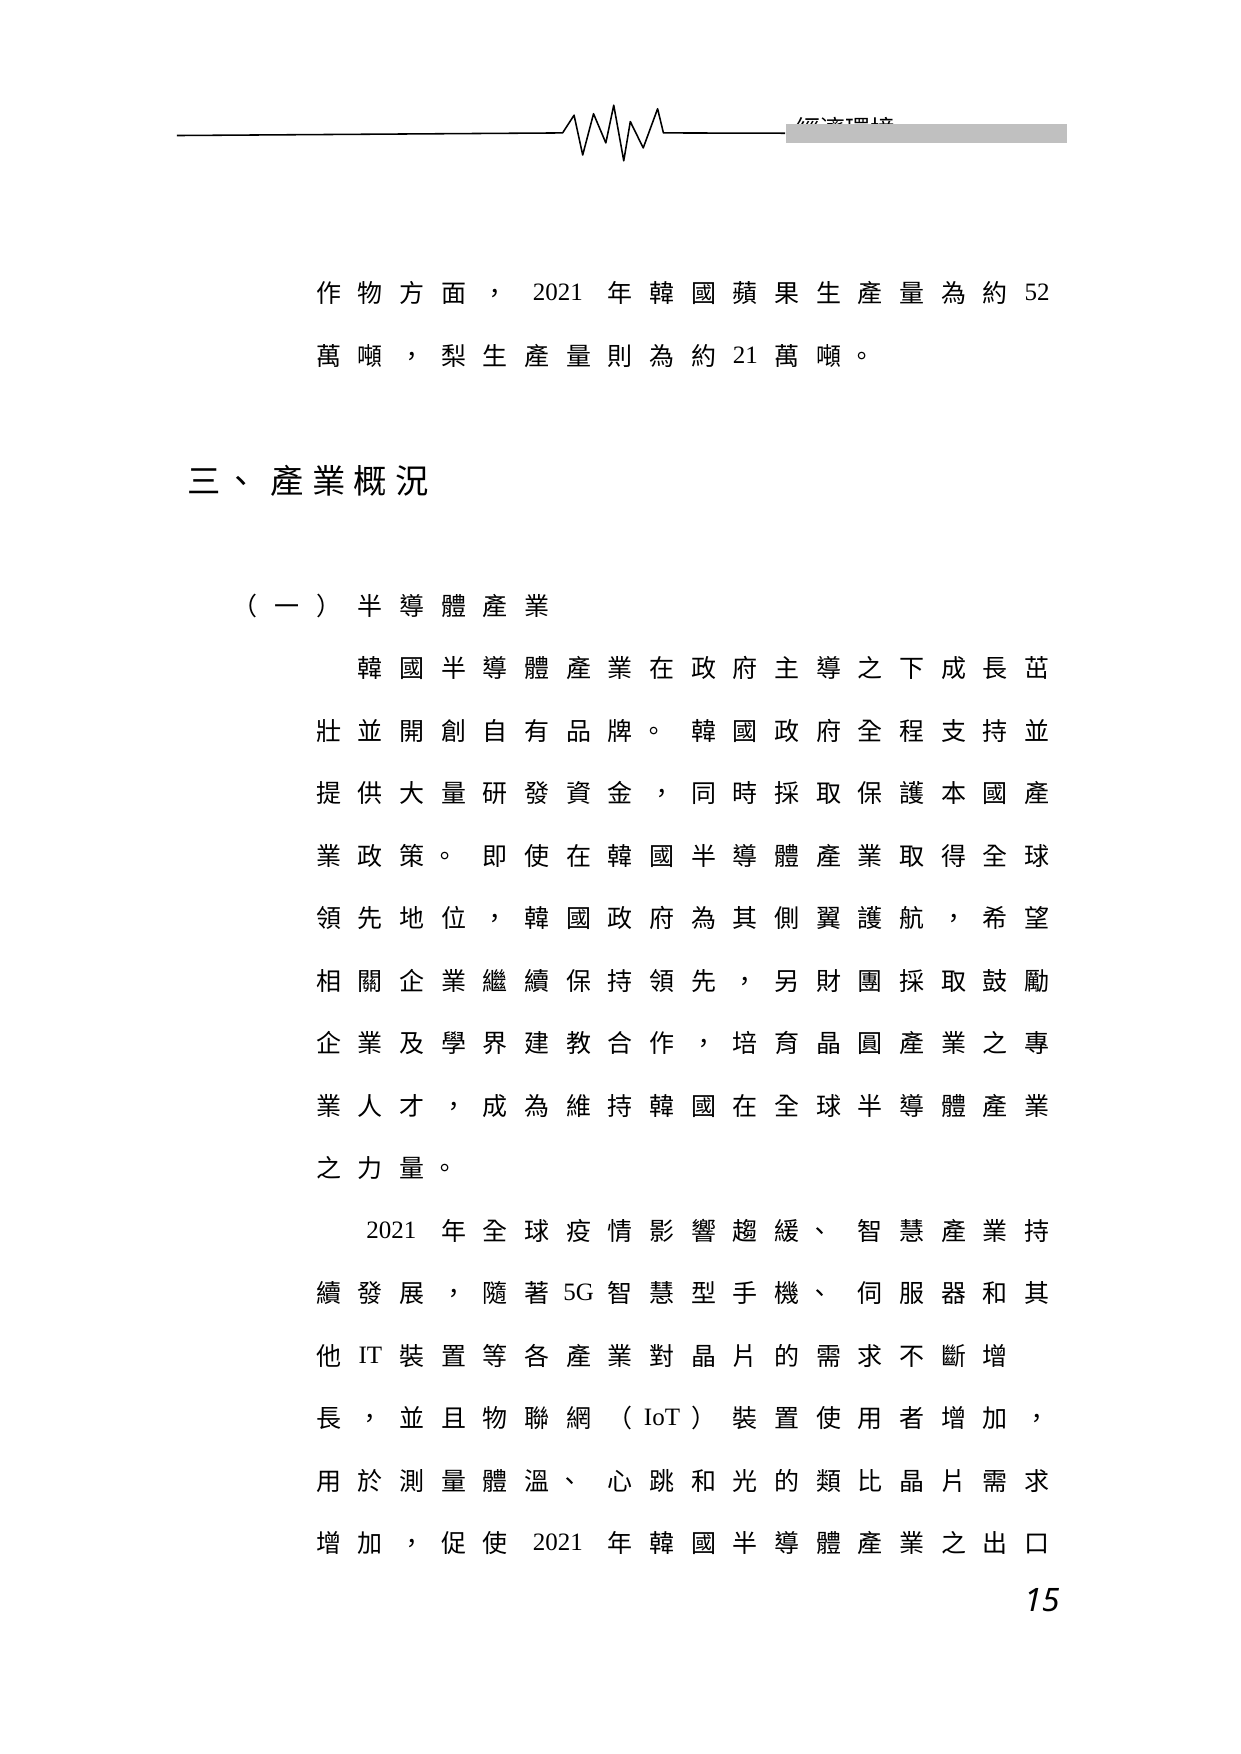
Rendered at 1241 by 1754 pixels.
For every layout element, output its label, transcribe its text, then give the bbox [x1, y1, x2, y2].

text （一）半導體產業 [207, 563, 1058, 625]
text 三、產業概況 [183, 438, 1058, 500]
text 2021年全球疫情影響趨緩、智慧產業持續發展，隨著5G智慧型手機、伺服器和其他IT裝置等各產業對晶片的需求不斷增長，並且物聯網（IoT）裝置使用者增加，用於測量體溫、心跳和光的類比晶片需求增加，促使2021年韓國半導體產業之出口 [281, 1188, 1058, 1563]
text 作物方面，2021年韓國蘋果生產量為約52萬噸，梨生產量則為約21萬噸。 [281, 250, 1058, 375]
text 韓國半導體產業在政府主導之下成長茁壯並開創自有品牌。韓國政府全程支持並提供大量研發資金，同時採取保護本國產業政策。即使在韓國半導體產業取得全球領先地位，韓國政府為其側翼護航，希望相關企業繼續保持領先，另財團採取鼓勵企業及學界建教合作，培育晶圓產業之專業人才，成為維持韓國在全球半導體產業之力量。 [281, 625, 1058, 1188]
